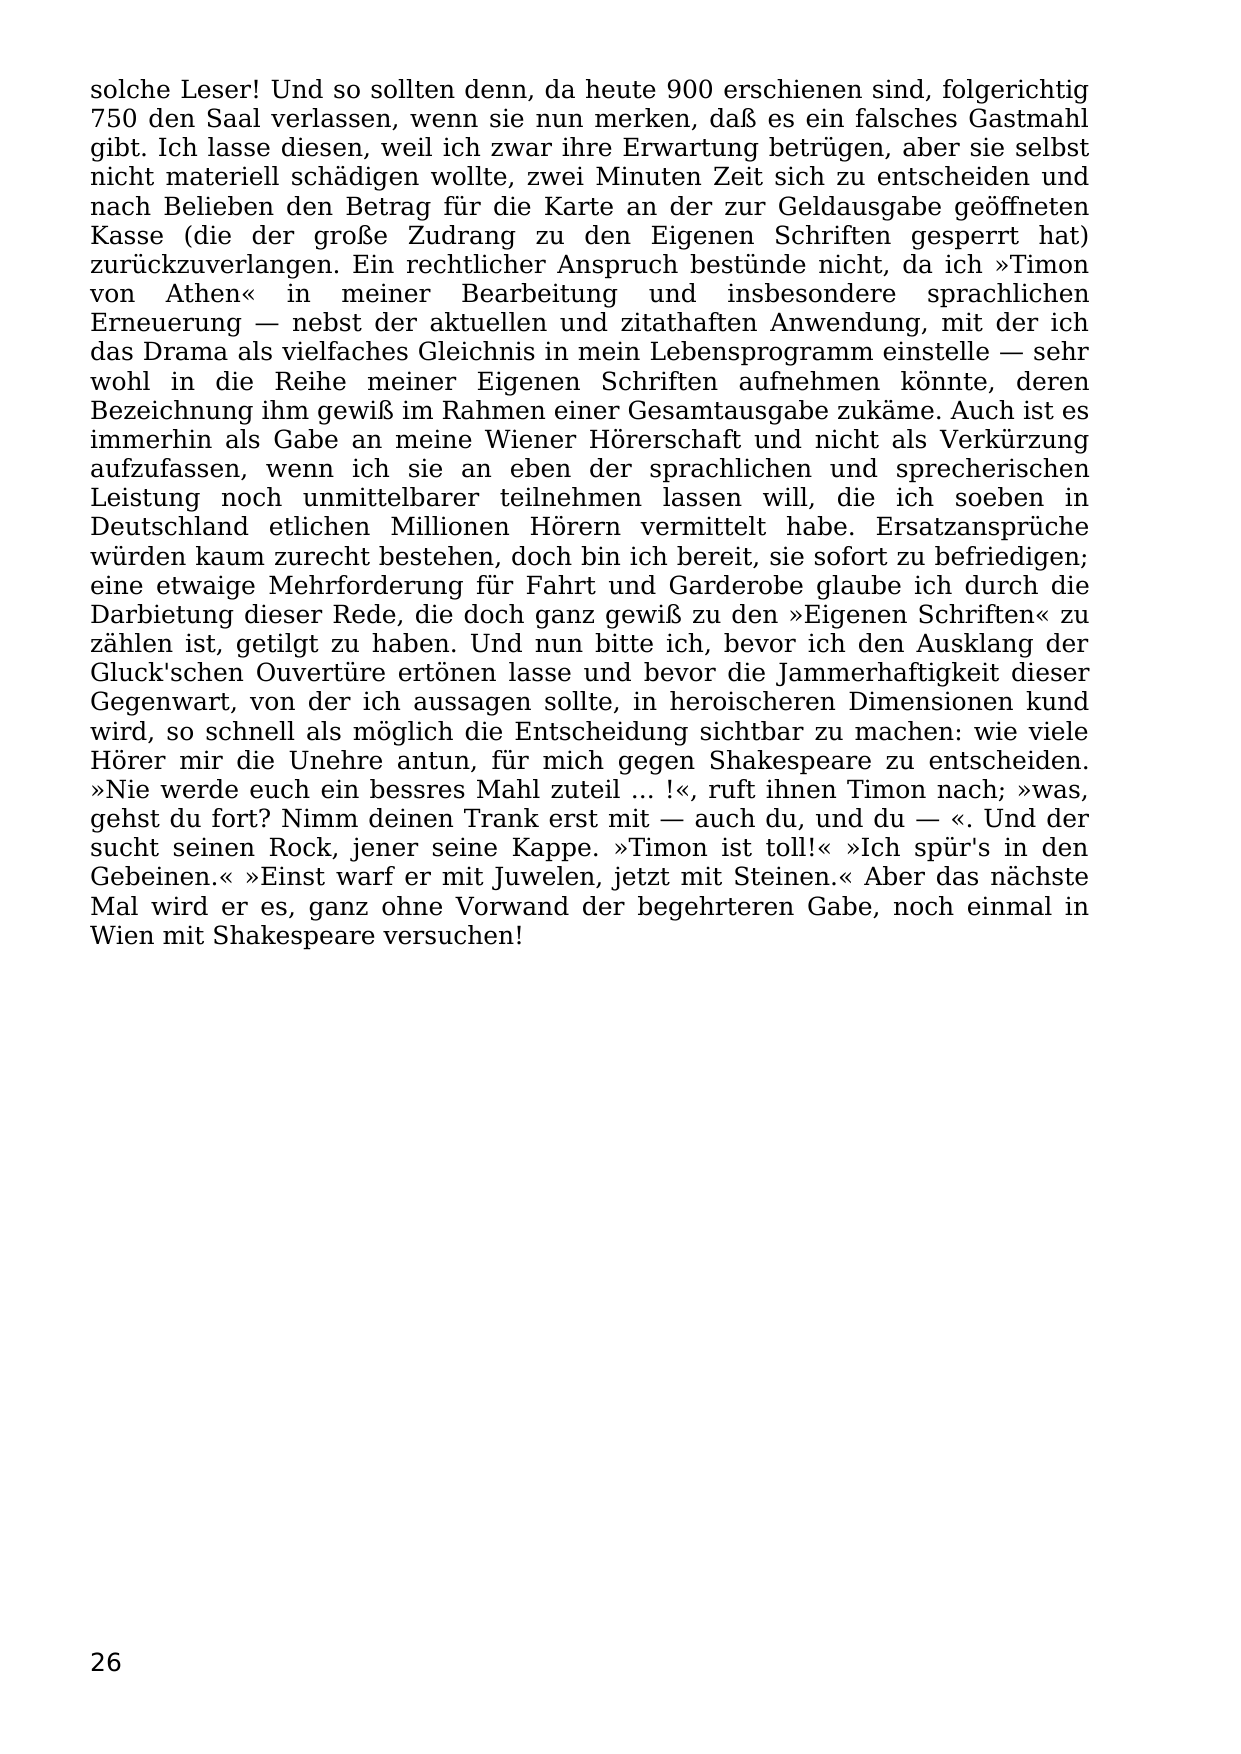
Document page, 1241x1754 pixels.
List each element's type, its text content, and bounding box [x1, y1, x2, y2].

text solche Leser! Und so sollten denn, da heute 900 erschienen sind, folgerichtig 750 den Saal verlassen, wenn sie nun merken, daß es ein falsches Gastmahl gibt. Ich lasse diesen, weil ich zwar ihre Erwartung betrügen, aber sie selbst nicht materiell schädigen wollte, zwei Minuten Zeit sich zu entscheiden und nach Belieben den Betrag für die Karte an der zur Geldausgabe geöffneten Kasse (die der große Zudrang zu den Eigenen Schriften gesperrt hat) zurückzuverlangen. Ein rechtlicher Anspruch bestünde nicht, da ich »Timon von Athen« in meiner Bearbeitung und insbesondere sprachlichen Erneuerung — nebst der aktuellen und zitathaften Anwendung, mit der ich das Drama als vielfaches Gleichnis in mein Lebensprogramm einstelle — sehr wohl in die Reihe meiner Eigenen Schriften aufnehmen könnte, deren Bezeichnung ihm gewiß im Rahmen einer Gesamtausgabe zukäme. Auch ist es immerhin als Gabe an meine Wiener Hörerschaft und nicht als Verkürzung aufzufassen, wenn ich sie an eben der sprachlichen und sprecherischen Leistung noch unmittelbarer teilnehmen lassen will, die ich soeben in Deutschland etlichen Millionen Hörern vermittelt habe. Ersatzansprüche würden kaum zurecht bestehen, doch bin ich bereit, sie sofort zu befriedigen; eine etwaige Mehrforderung für Fahrt und Garderobe glaube ich durch die Darbietung dieser Rede, die doch ganz gewiß zu den »Eigenen Schriften« zu zählen ist, getilgt zu haben. Und nun bitte ich, bevor ich den Ausklang der Gluck'schen Ouvertüre ertönen lasse und bevor die Jammerhaftigkeit dieser Gegenwart, von der ich aussagen sollte, in heroischeren Dimensionen kund wird, so schnell als möglich die Entscheidung sichtbar zu machen: wie viele Hörer mir die Unehre antun, für mich gegen Shakespeare zu entscheiden. »Nie werde euch ein bessres Mahl zuteil ... !«, ruft ihnen Timon nach; »was, gehst du fort? Nimm deinen Trank erst mit — auch du, und du — «. Und der sucht seinen Rock, jener seine Kappe. »Timon ist toll!« »Ich spür's in den Gebeinen.« »Einst warf er mit Juwelen, jetzt mit Steinen.« Aber das nächste Mal wird er es, ganz ohne Vorwand der begehrteren Gabe, noch einmal in Wien mit Shakespeare versuchen! [90, 75, 1091, 950]
